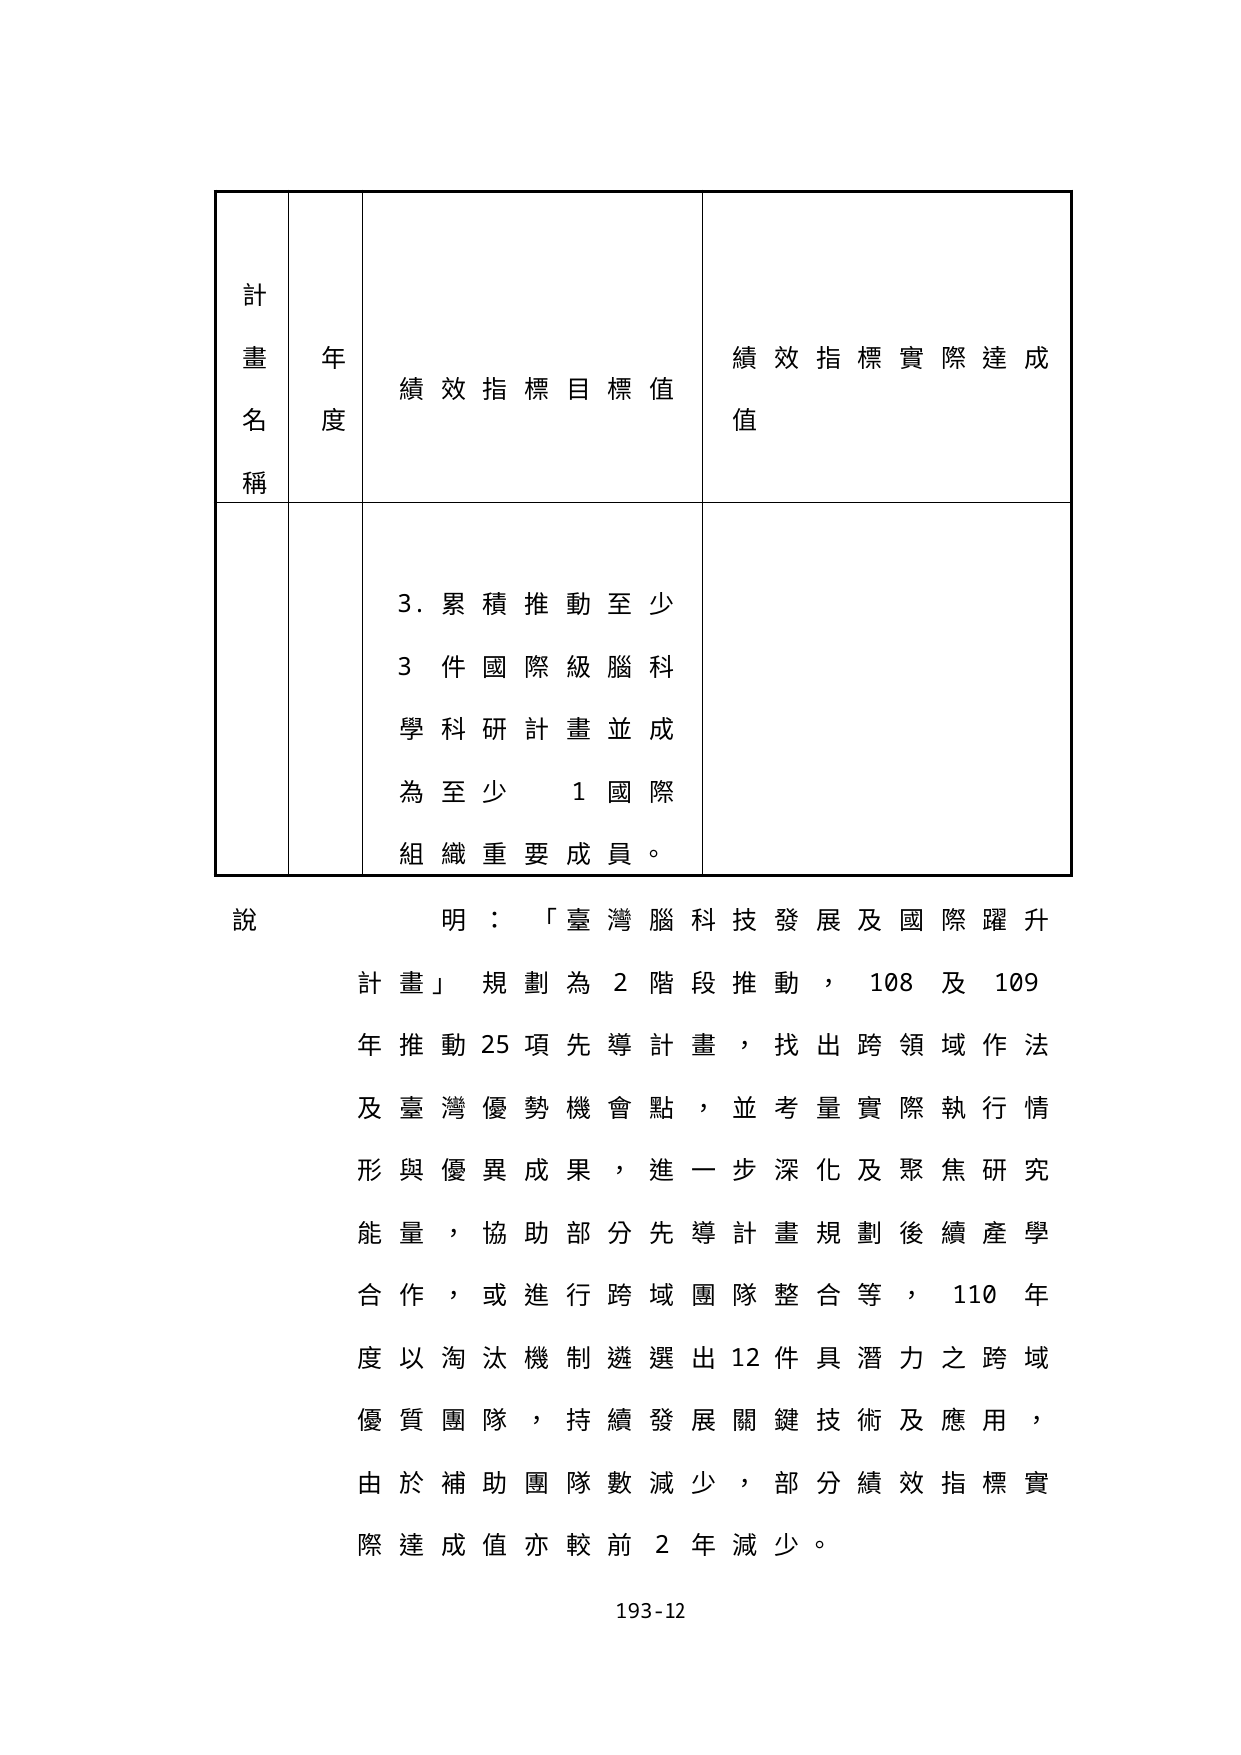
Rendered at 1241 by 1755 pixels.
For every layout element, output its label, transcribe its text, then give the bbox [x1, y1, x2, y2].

table_header 年度 [289, 193, 362, 502]
text 說 明：「臺灣腦科技發展及國際躍升計畫」規劃為2階段推動，108及109年推動25項先導計畫，找出跨領域作法及臺灣優勢機會點，並考量實際執行情形與優異成果，進一步深化及聚焦研究能量，協助部分先導計畫規劃後續產學合作，或進行跨域團隊整合等，110年度以淘汰機制遴選出12件具潛力之跨域優質團隊，持續發展關鍵技術及應用，由於補助團隊數減少，部分績效指標實際達成值亦較前2年減少。 [212, 877, 1058, 1564]
table_cell [703, 503, 1070, 874]
table_header 計畫名稱 [217, 193, 288, 502]
table_header 績效指標目標值 [363, 193, 702, 502]
table_header 績效指標實際達成值 [703, 193, 1070, 502]
table_cell [289, 503, 362, 874]
table_cell [217, 503, 288, 874]
table_cell 3.累積推動至少 3 件國際級腦科學科研計畫並成為至少 1國際組織重要成員。 [363, 503, 702, 874]
